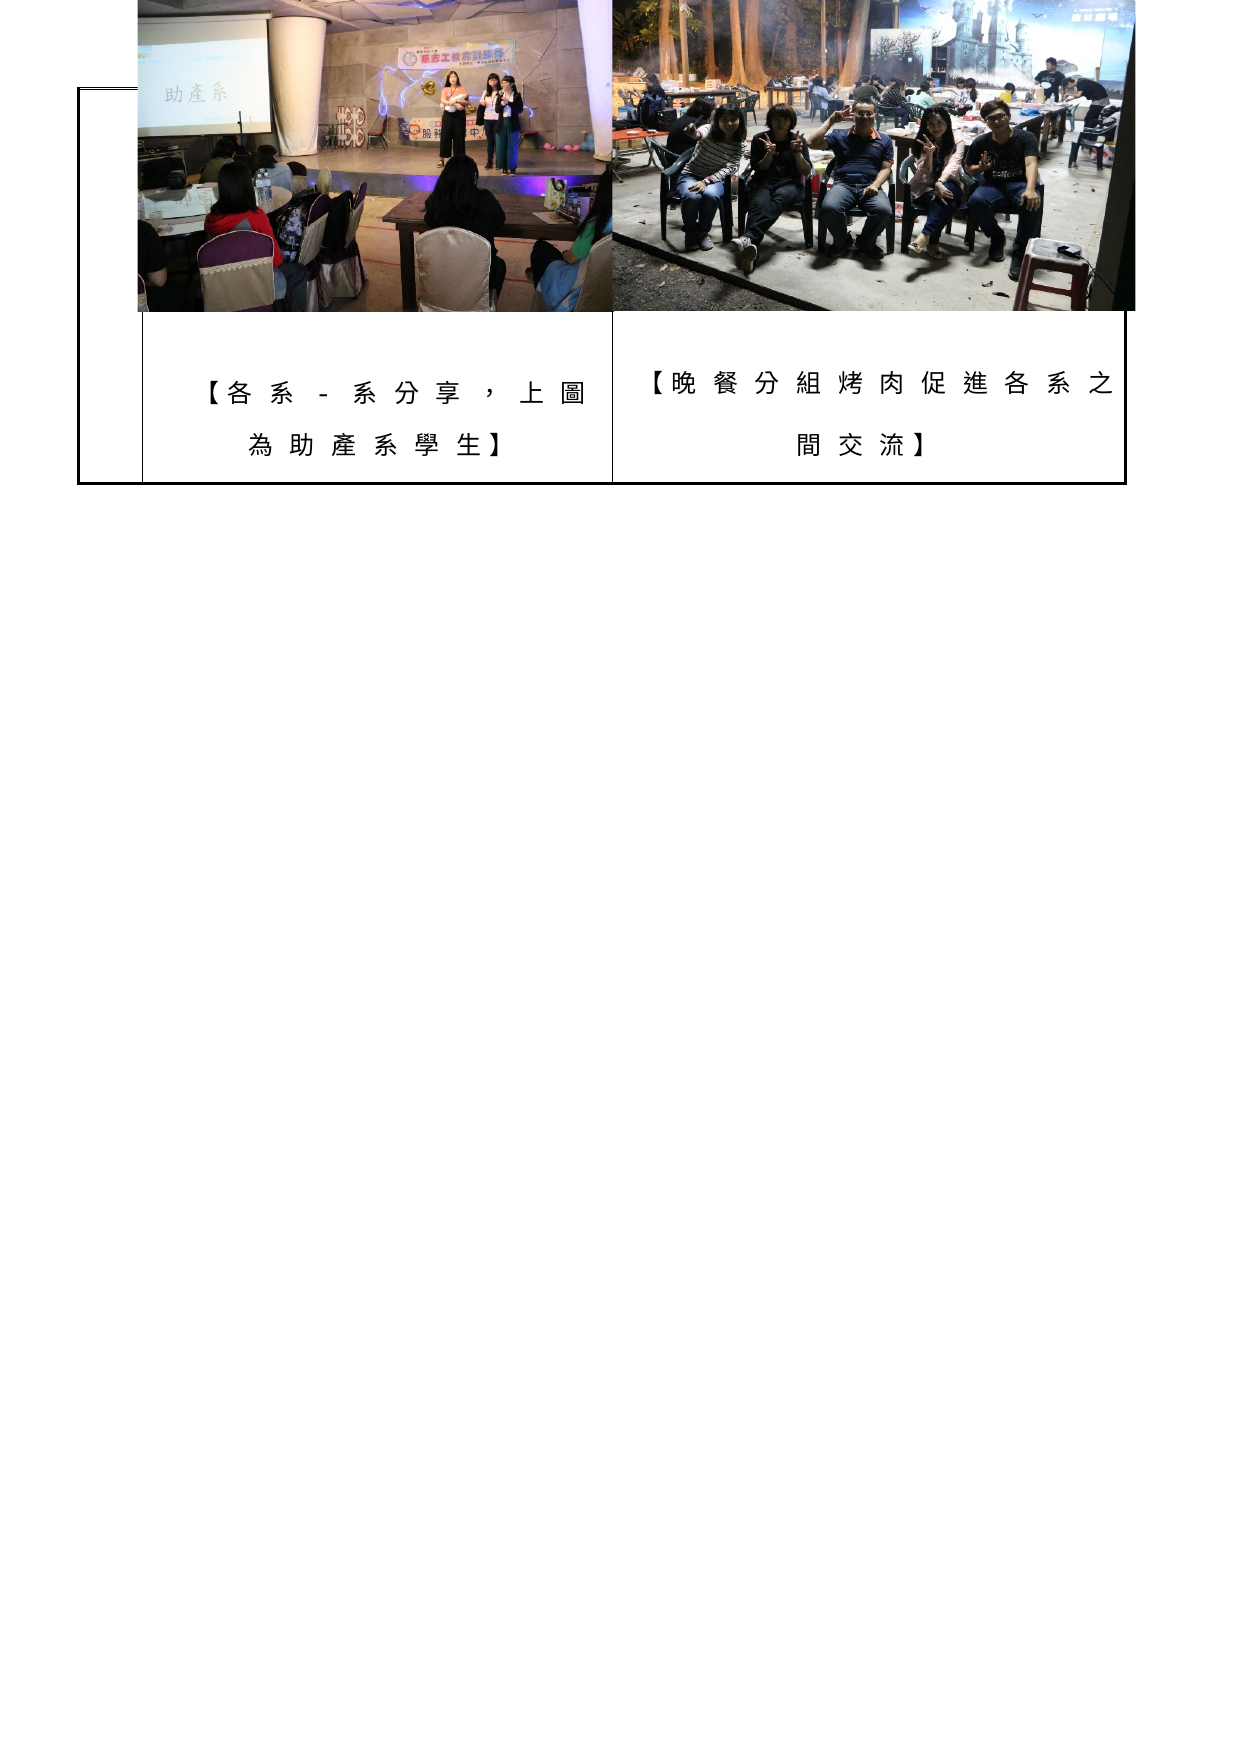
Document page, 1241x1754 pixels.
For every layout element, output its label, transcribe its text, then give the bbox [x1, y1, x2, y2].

table_cell 活動照片 / 至 少 ４ 張 [80, 90, 142, 482]
table_cell 【各系-系分享，上圖為助產系學生】 [143, 312, 612, 482]
table_cell 【晚餐分組烤肉促進各系之間交流】 [613, 311, 1124, 482]
